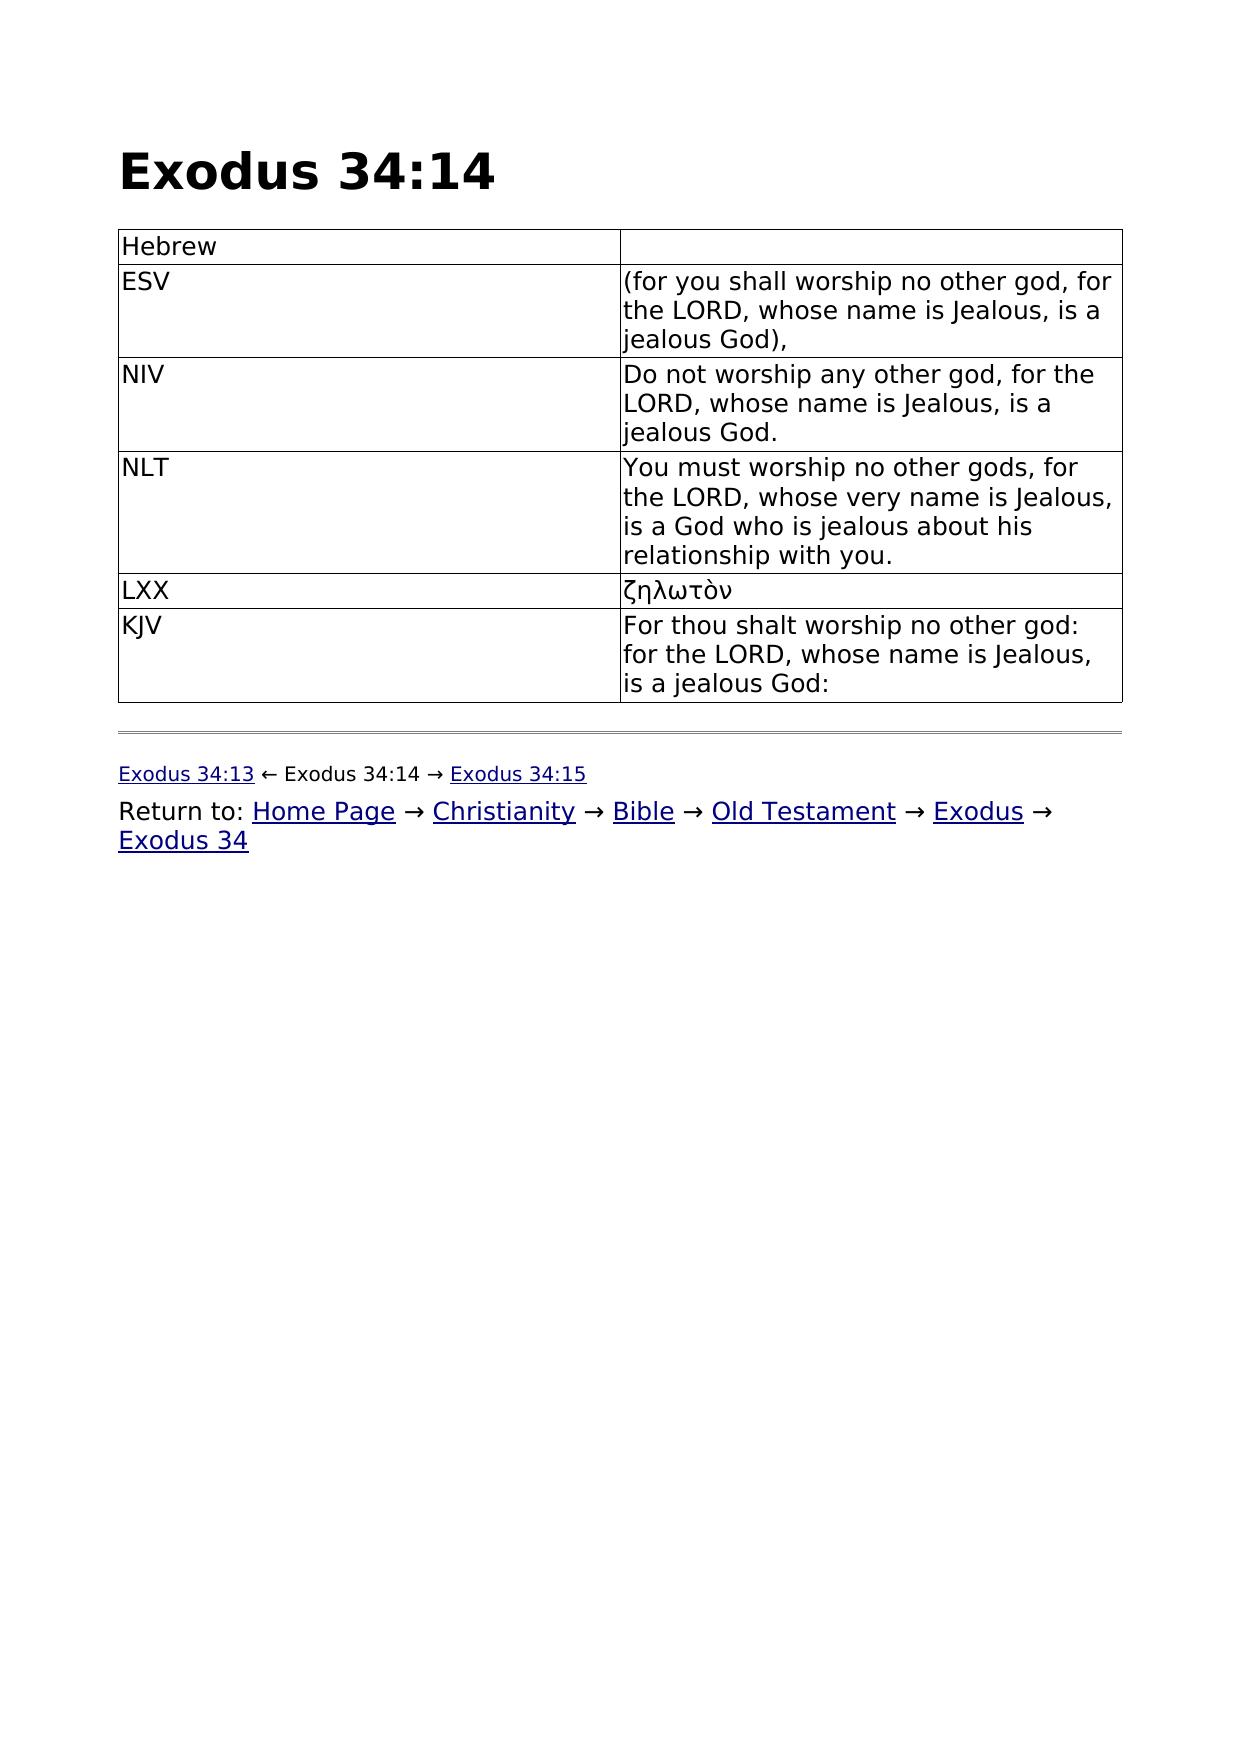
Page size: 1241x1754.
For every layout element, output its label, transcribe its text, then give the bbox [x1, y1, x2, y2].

table_cell ESV [119, 265, 620, 357]
subtitle Exodus 34:14 [118, 143, 1122, 201]
table_cell NIV [119, 358, 620, 451]
table_cell NLT [119, 452, 620, 573]
table_cell ζηλωτὸν [621, 574, 1122, 608]
table_cell Do not worship any other god, for the LORD, whose name is Jealous, is a jealous God. [621, 358, 1122, 451]
table_cell LXX [119, 574, 620, 608]
text Exodus 34:13 ← Exodus 34:14 → Exodus 34:15 [118, 763, 1122, 797]
table_cell KJV [119, 609, 620, 702]
table_cell You must worship no other gods, for the LORD, whose very name is Jealous, is a God who is jealous about his relationship with you. [621, 452, 1122, 573]
text Return to: Home Page → Christianity → Bible → Old Testament → Exodus → Exodus 34 [118, 797, 1122, 855]
table_header Hebrew [119, 230, 620, 264]
table_cell For thou shalt worship no other god: for the LORD, whose name is Jealous, is a jealous God: [621, 609, 1122, 702]
table_cell (for you shall worship no other god, for the LORD, whose name is Jealous, is a jealous God), [621, 265, 1122, 357]
table_header [621, 230, 1122, 264]
